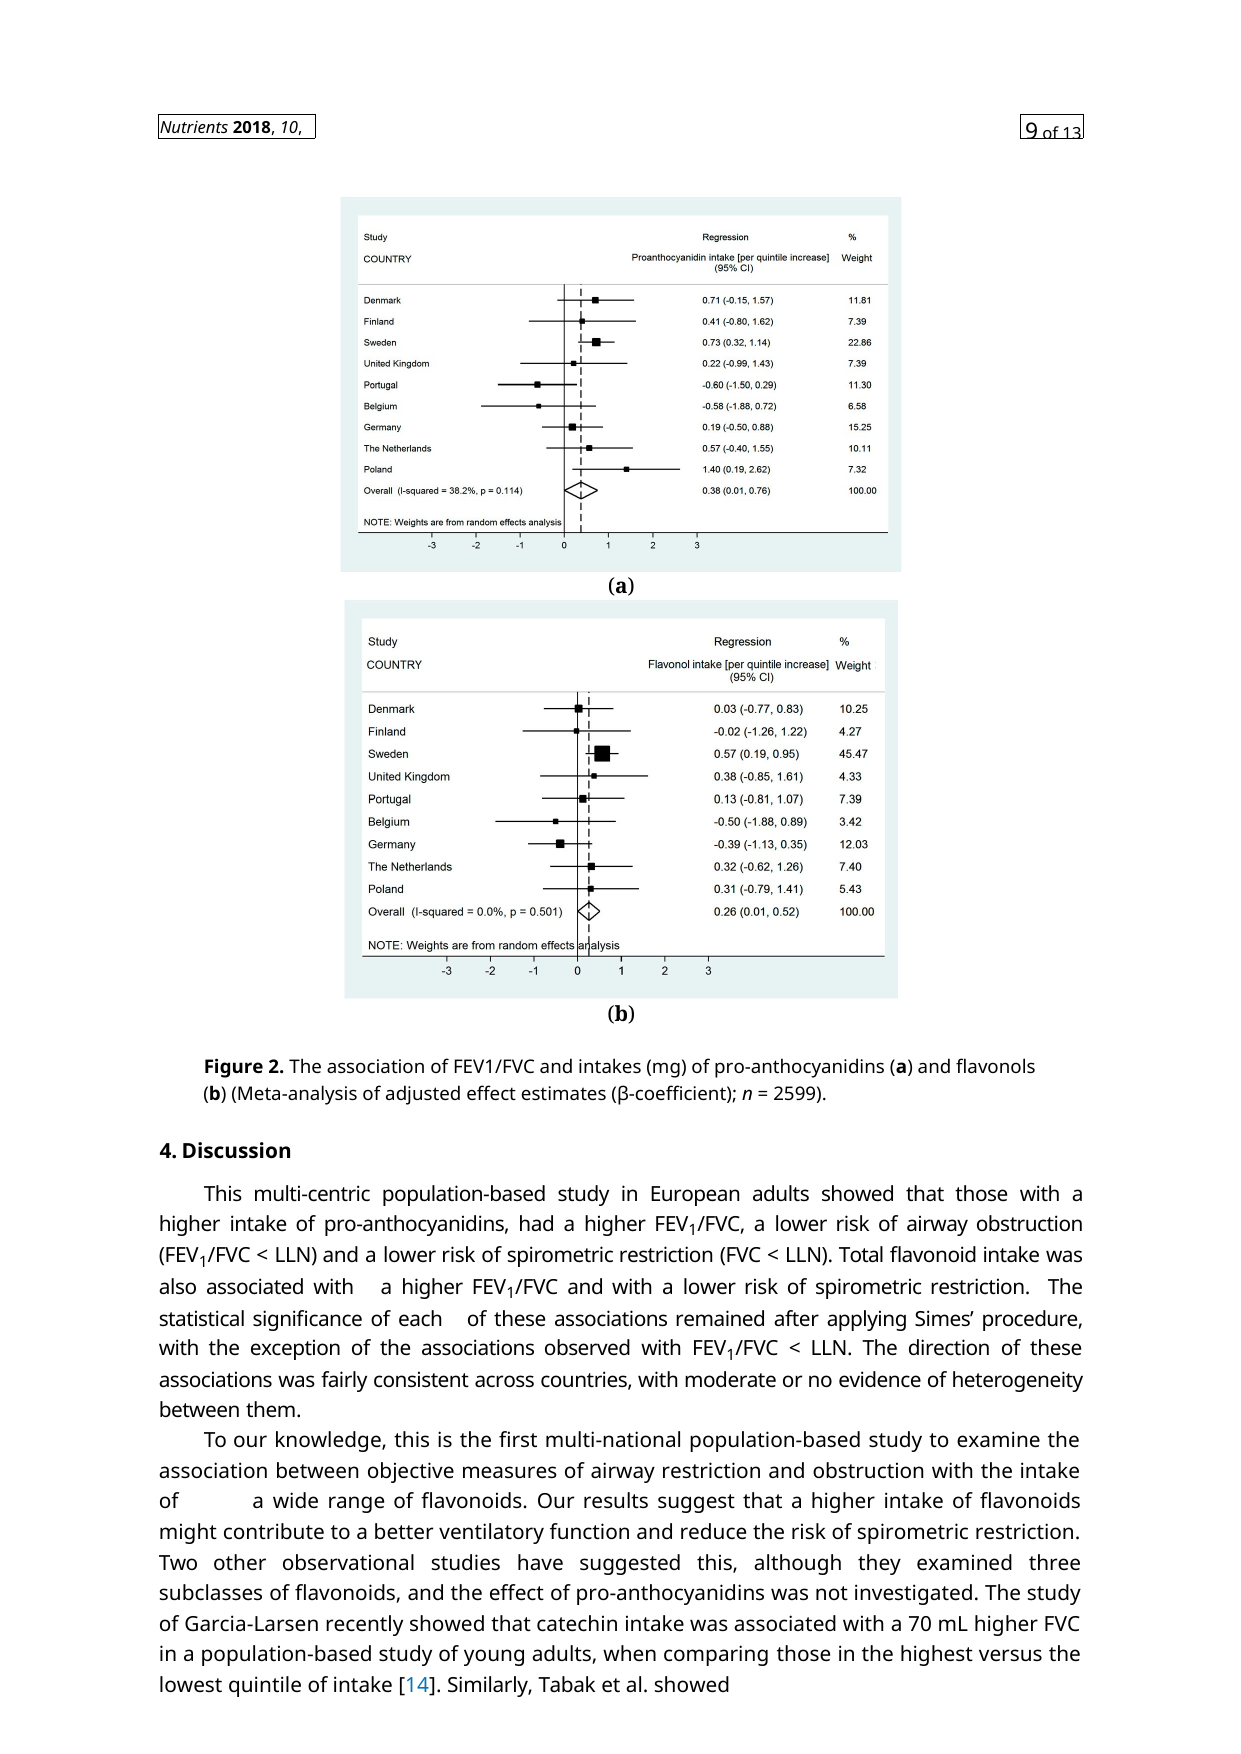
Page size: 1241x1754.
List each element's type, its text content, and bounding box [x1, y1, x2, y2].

subtitle Discussion [159, 1136, 1094, 1164]
picture [339, 196, 902, 572]
text (a) [606, 572, 636, 599]
text Figure 2. The association of FEV1/FVC and intakes (mg) of pro-anthocyanidins (a) and flavonols (b) (Meta-analysis of adjusted effect estimates (β-coefficient); n = 2599). [203, 1053, 1038, 1105]
text This multi-centric population-based study in European adults showed that those with a higher intake of pro-anthocyanidins, had a higher FEV1/FVC, a lower risk of airway obstruction (FEV1/FVC < LLN) and a lower risk of spirometric restriction (FVC < LLN). Total flavonoid intake was also associated with a higher FEV1/FVC and with a lower risk of spirometric restriction. The statistical significance of each of these associations remained after applying Simes’ procedure, with the exception of the associations observed with FEV1/FVC < LLN. The direction of these associations was fairly consistent across countries, with moderate or no evidence of heterogeneity between them. [158, 1179, 1084, 1423]
text To our knowledge, this is the first multi-national population-based study to examine the association between objective measures of airway restriction and obstruction with the intake of a wide range of flavonoids. Our results suggest that a higher intake of flavonoids might contribute to a better ventilatory function and reduce the risk of spirometric restriction. Two other observational studies have suggested this, although they examined three subclasses of flavonoids, and the effect of pro-anthocyanidins was not investigated. The study of Garcia-Larsen recently showed that catechin intake was associated with a 70 mL higher FVC in a population-based study of young adults, when comparing those in the highest versus the lowest quintile of intake [14]. Similarly, Tabak et al. showed [159, 1425, 1081, 1698]
picture [343, 599, 899, 999]
text (b) [606, 999, 636, 1027]
